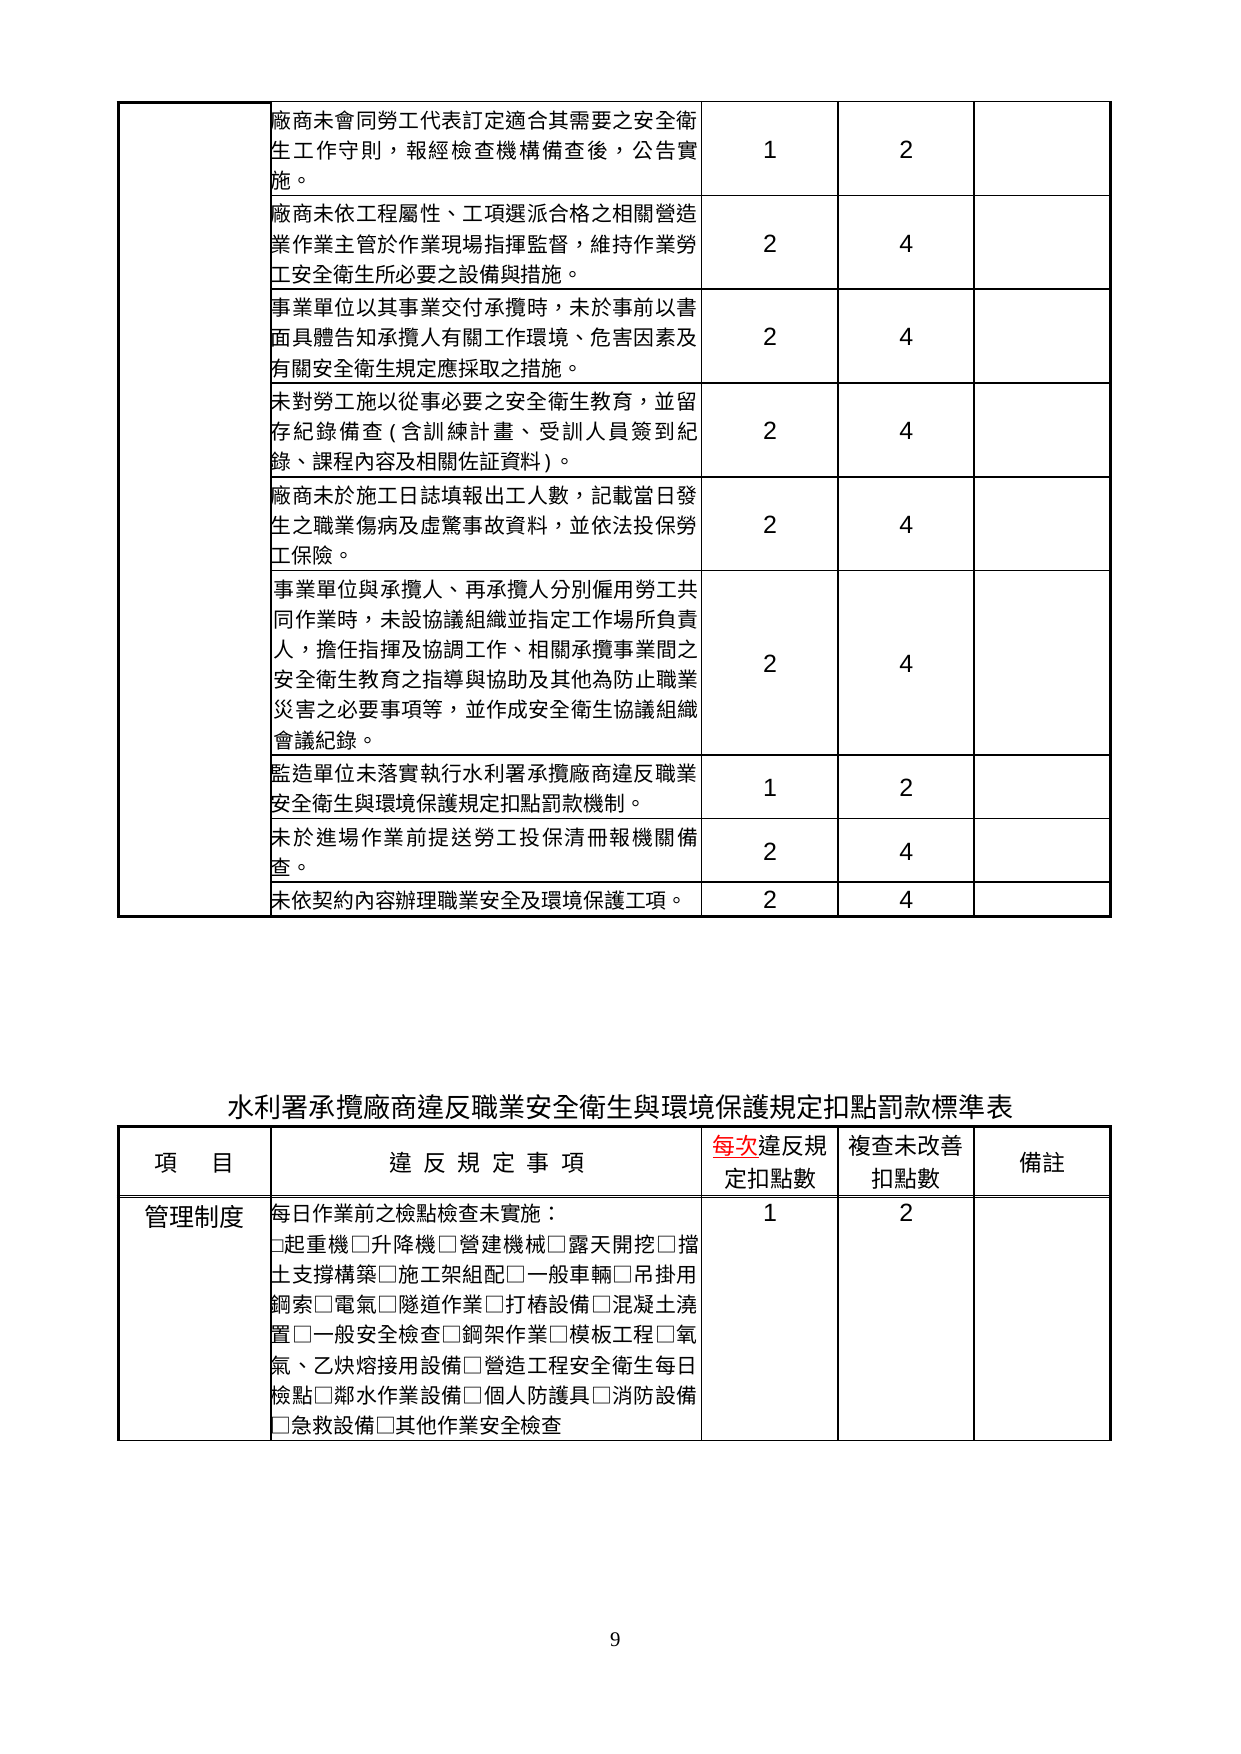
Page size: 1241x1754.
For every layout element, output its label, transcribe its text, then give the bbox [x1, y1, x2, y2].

table_cell 廠商未依工程屬性、工項選派合格之相關營造業作業主管於作業現場指揮監督，維持作業勞工安全衛生所必要之設備與措施。 [272, 196, 701, 288]
table_cell [975, 1198, 1109, 1439]
table_cell 4 [839, 819, 973, 881]
table_header 備註 [975, 1128, 1109, 1194]
table_header 項 目 [120, 1128, 270, 1194]
table_cell 2 [839, 102, 973, 194]
table_cell 4 [839, 384, 973, 476]
table_cell 2 [702, 819, 837, 881]
table_cell 4 [839, 478, 973, 570]
table_header 違 反 規 定 事 項 [272, 1128, 701, 1194]
table_cell [975, 883, 1109, 914]
table_cell [975, 196, 1109, 288]
table_cell [975, 571, 1109, 754]
table_cell [120, 104, 270, 914]
table_cell 4 [839, 196, 973, 288]
table_cell 未對勞工施以從事必要之安全衛生教育，並留存紀錄備查(含訓練計畫、受訓人員簽到紀錄、課程內容及相關佐証資料)。 [272, 384, 701, 476]
table_cell 2 [702, 196, 837, 288]
table_cell 2 [839, 1198, 973, 1439]
table_cell 4 [839, 290, 973, 382]
table_cell 1 [702, 756, 837, 818]
table_cell [975, 478, 1109, 570]
table_cell [975, 756, 1109, 818]
table_cell 1 [702, 1198, 837, 1439]
table_cell 2 [702, 571, 837, 754]
table_cell 2 [702, 883, 837, 914]
table_cell 2 [702, 384, 837, 476]
table_cell 2 [702, 290, 837, 382]
table_cell [975, 384, 1109, 476]
table_cell 監造單位未落實執行水利署承攬廠商違反職業安全衛生與環境保護規定扣點罰款機制。 [272, 756, 701, 818]
table_cell 2 [839, 756, 973, 818]
table_cell 未於進場作業前提送勞工投保清冊報機關備查。 [272, 819, 701, 881]
table_cell 事業單位以其事業交付承攬時，未於事前以書面具體告知承攬人有關工作環境、危害因素及有關安全衛生規定應採取之措施。 [272, 290, 701, 382]
table_cell 事業單位與承攬人、再承攬人分別僱用勞工共同作業時，未設協議組織並指定工作場所負責人，擔任指揮及協調工作、相關承攬事業間之安全衛生教育之指導與協助及其他為防止職業災害之必要事項等，並作成安全衛生協議組織會議紀錄。 [272, 571, 701, 754]
table_cell 1 [702, 102, 837, 194]
table_cell 每日作業前之檢點檢查未實施： □起重機□升降機□營建機械□露天開挖□擋土支撐構築□施工架組配□一般車輛□吊掛用鋼索□電氣□隧道作業□打樁設備□混凝土澆置□一般安全檢查□鋼架作業□模板工程□氧氣、乙炔熔接用設備□營造工程安全衛生每日檢點□鄰水作業設備□個人防護具□消防設備□急救設備□其他作業安全檢查 [272, 1198, 701, 1439]
table_cell 4 [839, 571, 973, 754]
table_cell [975, 102, 1109, 194]
text 水利署承攬廠商違反職業安全衛生與環境保護規定扣點罰款標準表 [118, 1086, 1122, 1125]
table_cell 廠商未於施工日誌填報出工人數，記載當日發生之職業傷病及虛驚事故資料，並依法投保勞工保險。 [272, 478, 701, 570]
table_cell [975, 290, 1109, 382]
table_cell 未依契約內容辦理職業安全及環境保護工項。 [272, 883, 701, 914]
table_header 每次違反規定扣點數 [702, 1128, 837, 1194]
table_cell 2 [702, 478, 837, 570]
table_cell [975, 819, 1109, 881]
table_cell 廠商未會同勞工代表訂定適合其需要之安全衛生工作守則，報經檢查機構備查後，公告實施。 [272, 102, 701, 194]
table_header 複查未改善扣點數 [839, 1128, 973, 1194]
table_cell 管理制度 [120, 1198, 270, 1439]
table_cell 4 [839, 883, 973, 914]
